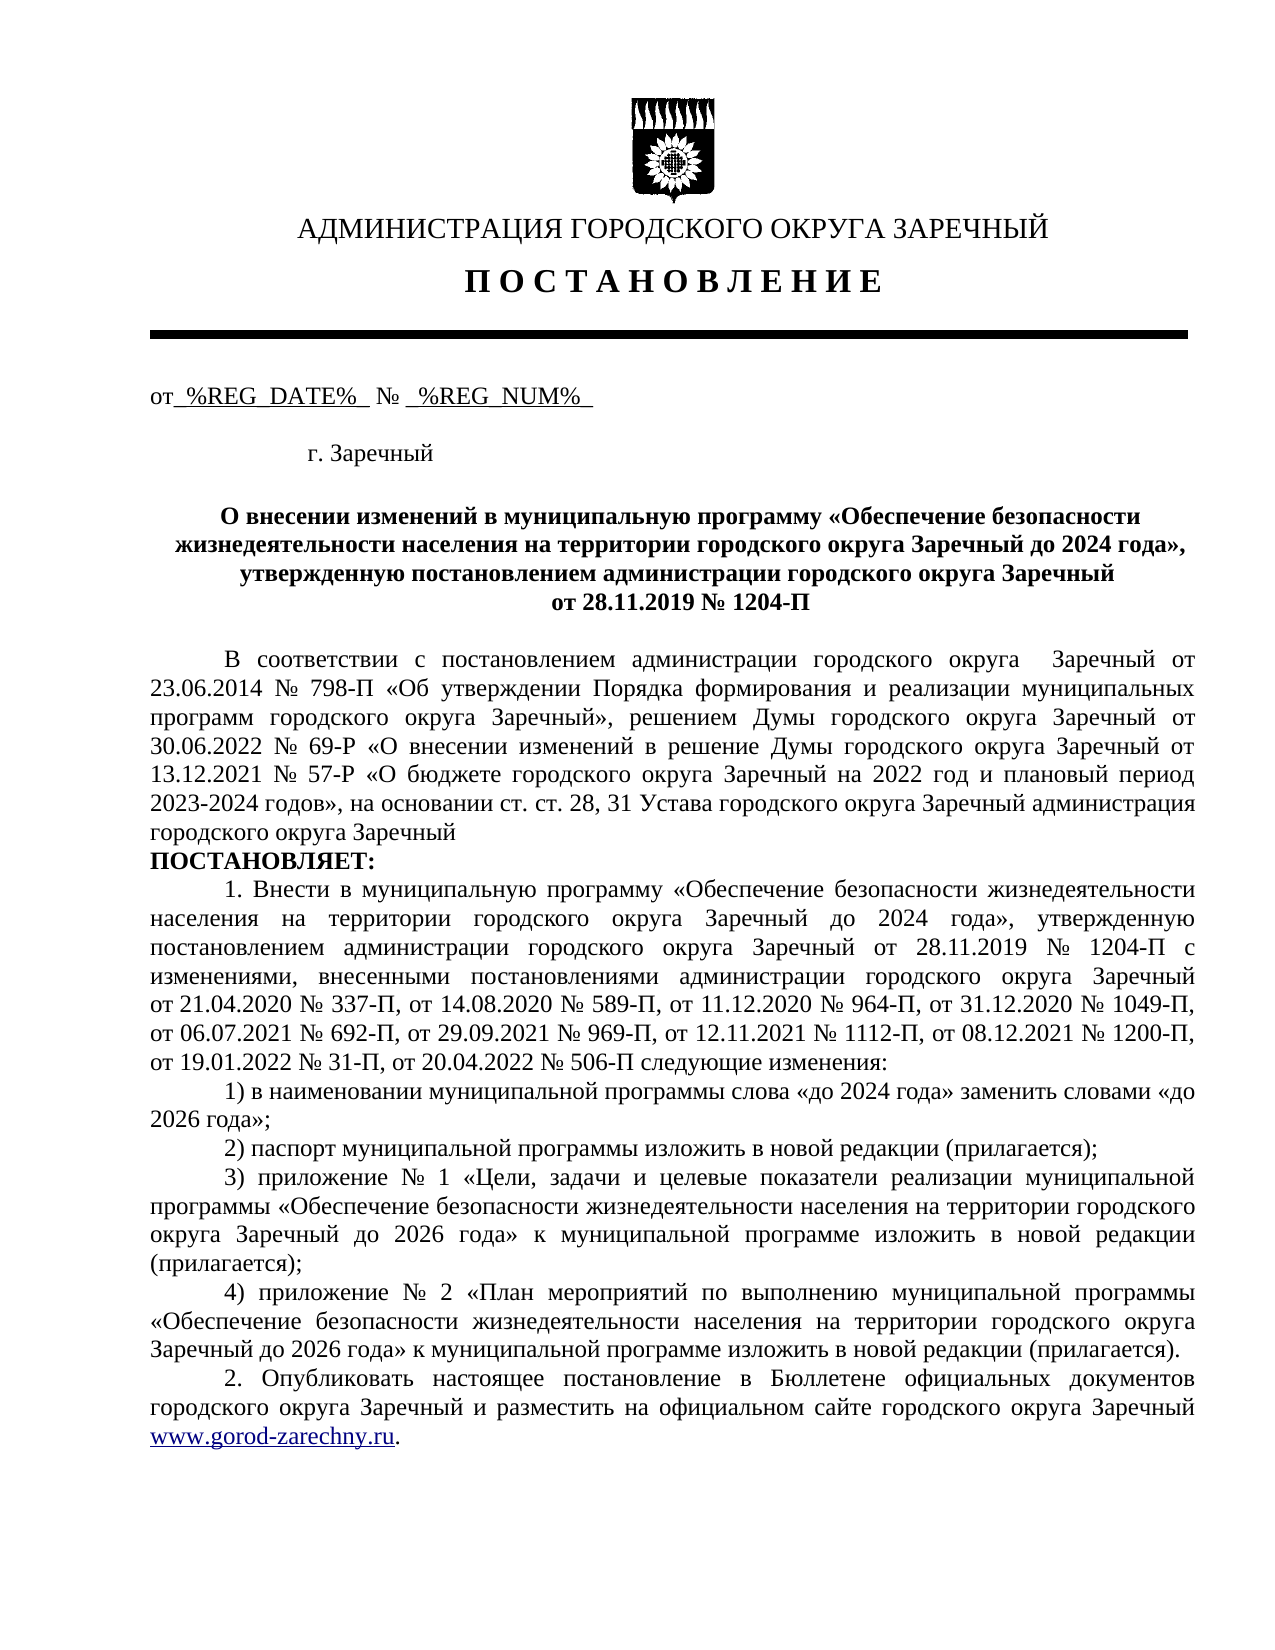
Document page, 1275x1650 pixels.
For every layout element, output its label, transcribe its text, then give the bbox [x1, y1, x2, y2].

text 4) приложение № 2 «План мероприятий по выполнению муниципальной программы «Обеспечение безопасности жизнедеятельности населения на территории городского округа Заречный до 2026 года» к муниципальной программе изложить в новой редакции (прилагается). [150, 1277, 1196, 1363]
text 3) приложение № 1 «Цели, задачи и целевые показатели реализации муниципальной программы «Обеспечение безопасности жизнедеятельности населения на территории городского округа Заречный до 2026 года» к муниципальной программе изложить в новой редакции (прилагается); [150, 1162, 1196, 1277]
text 1. Внести в муниципальную программу «Обеспечение безопасности жизнедеятельности населения на территории городского округа Заречный до 2024 года», утвержденную постановлением администрации городского округа Заречный от 28.11.2019 № 1204-П с изменениями, внесенными постановлениями администрации городского округа Заречный от 21.04.2020 № 337-П, от 14.08.2020 № 589-П, от 11.12.2020 № 964-П, от 31.12.2020 № 1049-П, от 06.07.2021 № 692-П, от 29.09.2021 № 969-П, от 12.11.2021 № 1112-П, от 08.12.2021 № 1200-П, от 19.01.2022 № 31-П, от 20.04.2022 № 506-П следующие изменения: [150, 874, 1196, 1076]
text от 28.11.2019 № 1204-П [165, 587, 1196, 616]
text В соответствии с постановлением администрации городского округа Заречный от 23.06.2014 № 798-П «Об утверждении Порядка формирования и реализации муниципальных программ городского округа Заречный», решением Думы городского округа Заречный от 30.06.2022 № 69-Р «О внесении изменений в решение Думы городского округа Заречный от 13.12.2021 № 57-Р «О бюджете городского округа Заречный на 2022 год и плановый период 2023-2024 годов», на основании ст. ст. 28, 31 Устава городского округа Заречный администрация городского округа Заречный [150, 644, 1196, 846]
subtitle 1) в наименовании муниципальной программы слова «до 2024 года» заменить словами «до 2026 года»; [150, 1076, 1196, 1133]
text АДМИНИСТРАЦИЯ ГОРОДСКОГО ОКРУГА ЗАРЕЧНЫЙ [150, 211, 1196, 244]
text 2) паспорт муниципальной программы изложить в новой редакции (прилагается); [150, 1133, 1255, 1162]
text ПОСТАНОВЛЯЕТ: [150, 846, 1196, 874]
text 2. Опубликовать настоящее постановление в Бюллетене официальных документов городского округа Заречный и разместить на официальном сайте городского округа Заречный www.gorod-zarechny.ru. [150, 1363, 1196, 1449]
text О внесении изменений в муниципальную программу «Обеспечение безопасности жизнедеятельности населения на территории городского округа Заречный до 2024 года», утвержденную постановлением администрации городского округа Заречный [165, 501, 1196, 587]
text п о с т а н о в л е н и е [150, 261, 1196, 299]
text г. Заречный [150, 438, 591, 467]
text от_%REG_DATE%_ № _%REG_NUM%_ [150, 381, 1196, 410]
